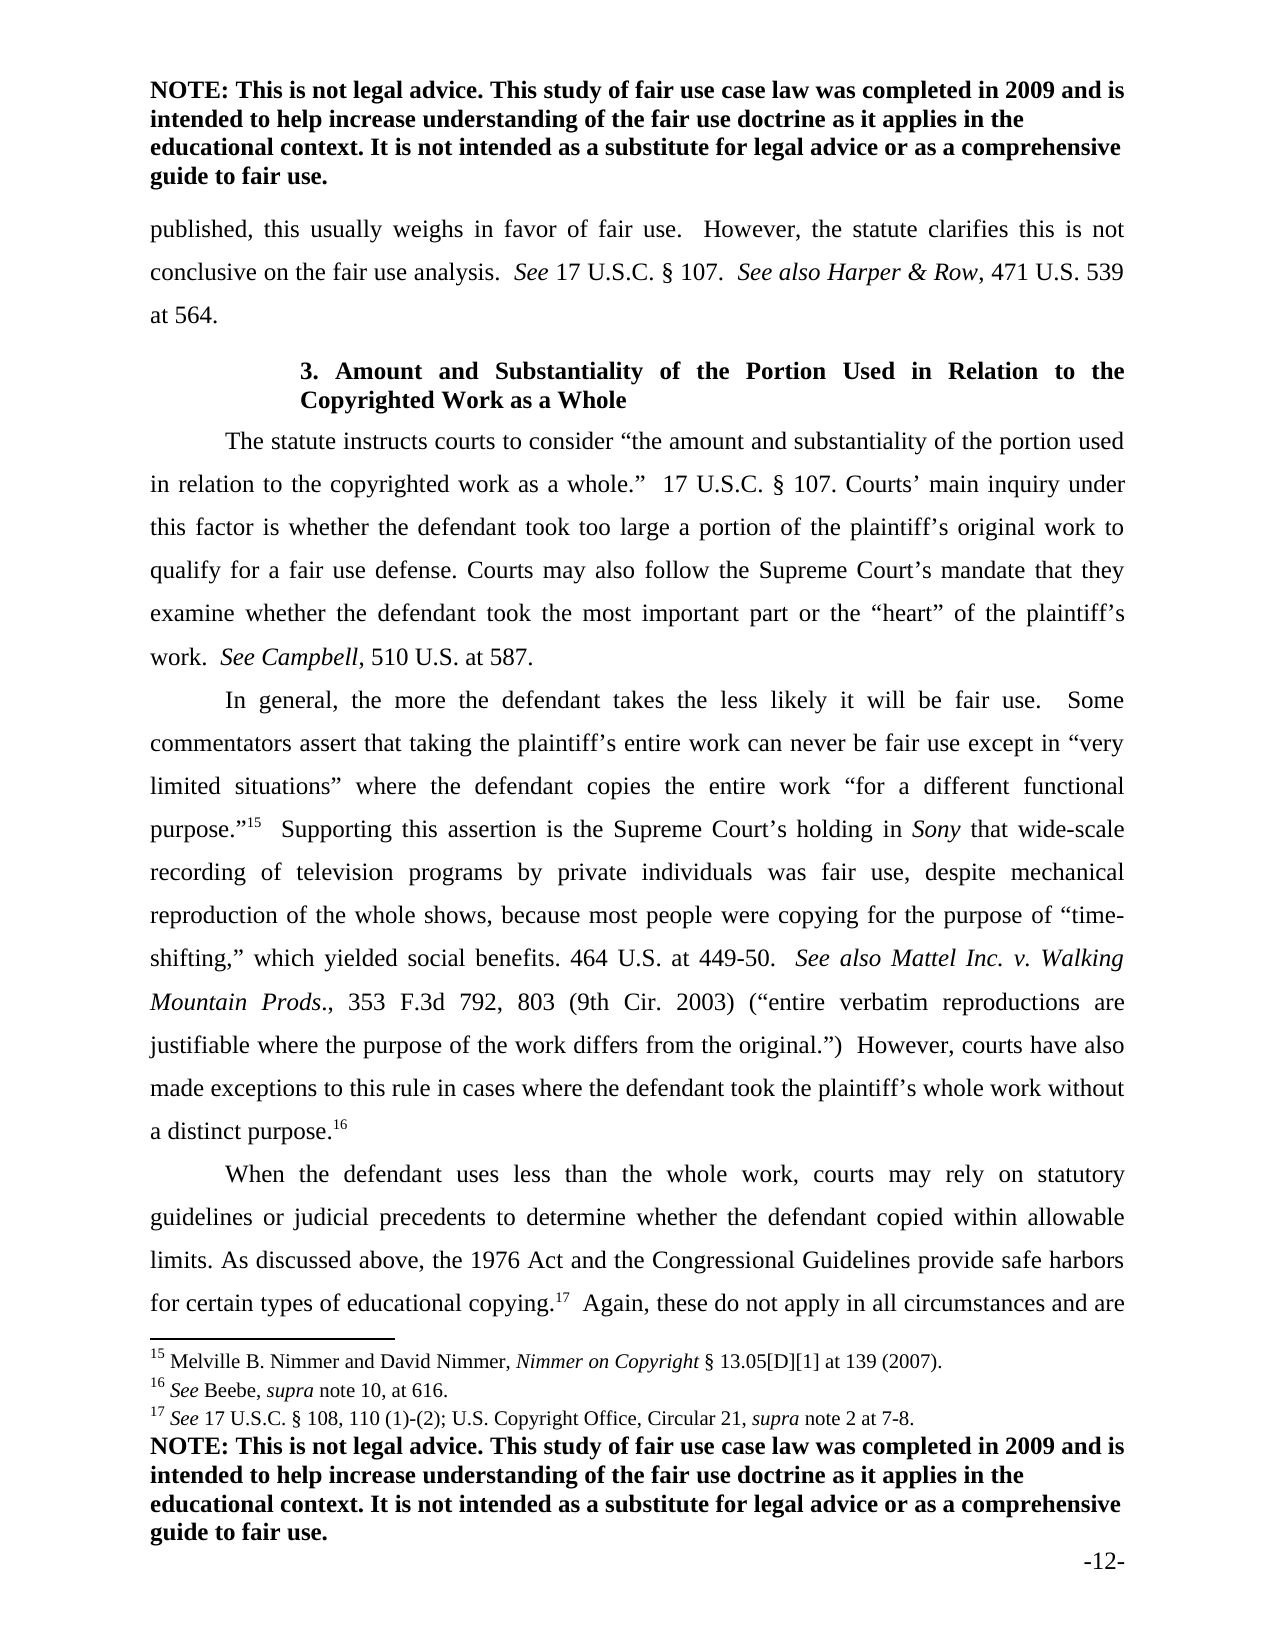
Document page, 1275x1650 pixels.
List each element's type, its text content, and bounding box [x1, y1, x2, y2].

text See Beebe, supra note 10, at 616. [150, 1374, 1125, 1402]
text In general, the more the defendant takes the less likely it will be fair use. Some commentators assert that taking the plaintiff’s entire work can never be fair use except in “very limited situations” where the defendant copies the entire work “for a different functional purpose.” Supporting this assertion is the Supreme Court’s holding in Sony that wide-scale recording of television programs by private individuals was fair use, despite mechanical reproduction of the whole shows, because most people were copying for the purpose of “time-shifting,” which yielded social benefits. 464 U.S. at 449-50. See also Mattel Inc. v. Walking Mountain Prods., 353 F.3d 792, 803 (9th Cir. 2003) (“entire verbatim reproductions are justifiable where the purpose of the work differs from the original.”) However, courts have also made exceptions to this rule in cases where the defendant took the plaintiff’s whole work without a distinct purpose. [150, 685, 1125, 1145]
text See 17 U.S.C. § 108, 110 (1)-(2); U.S. Copyright Office, Circular 21, supra note 2 at 7-8. [150, 1402, 1125, 1431]
text When the defendant uses less than the whole work, courts may rely on statutory guidelines or judicial precedents to determine whether the defendant copied within allowable limits. As discussed above, the 1976 Act and the Congressional Guidelines provide safe harbors for certain types of educational copying. Again, these do not apply in all circumstances and are [150, 1159, 1125, 1317]
text published, this usually weighs in favor of fair use. However, the statute clarifies this is not conclusive on the fair use analysis. See 17 U.S.C. § 107. See also Harper & Row, 471 U.S. 539 at 564. [150, 214, 1125, 329]
text Melville B. Nimmer and David Nimmer, Nimmer on Copyright § 13.05[D][1] at 139 (2007). [150, 1345, 1125, 1374]
text The statute instructs courts to consider “the amount and substantiality of the portion used in relation to the copyrighted work as a whole.” 17 U.S.C. § 107. Courts’ main inquiry under this factor is whether the defendant took too large a portion of the plaintiff’s original work to qualify for a fair use defense. Courts may also follow the Supreme Court’s mandate that they examine whether the defendant took the most important part or the “heart” of the plaintiff’s work. See Campbell, 510 U.S. at 587. [150, 426, 1125, 670]
subtitle 3. Amount and Substantiality of the Portion Used in Relation to the Copyrighted Work as a Whole [300, 356, 1125, 413]
